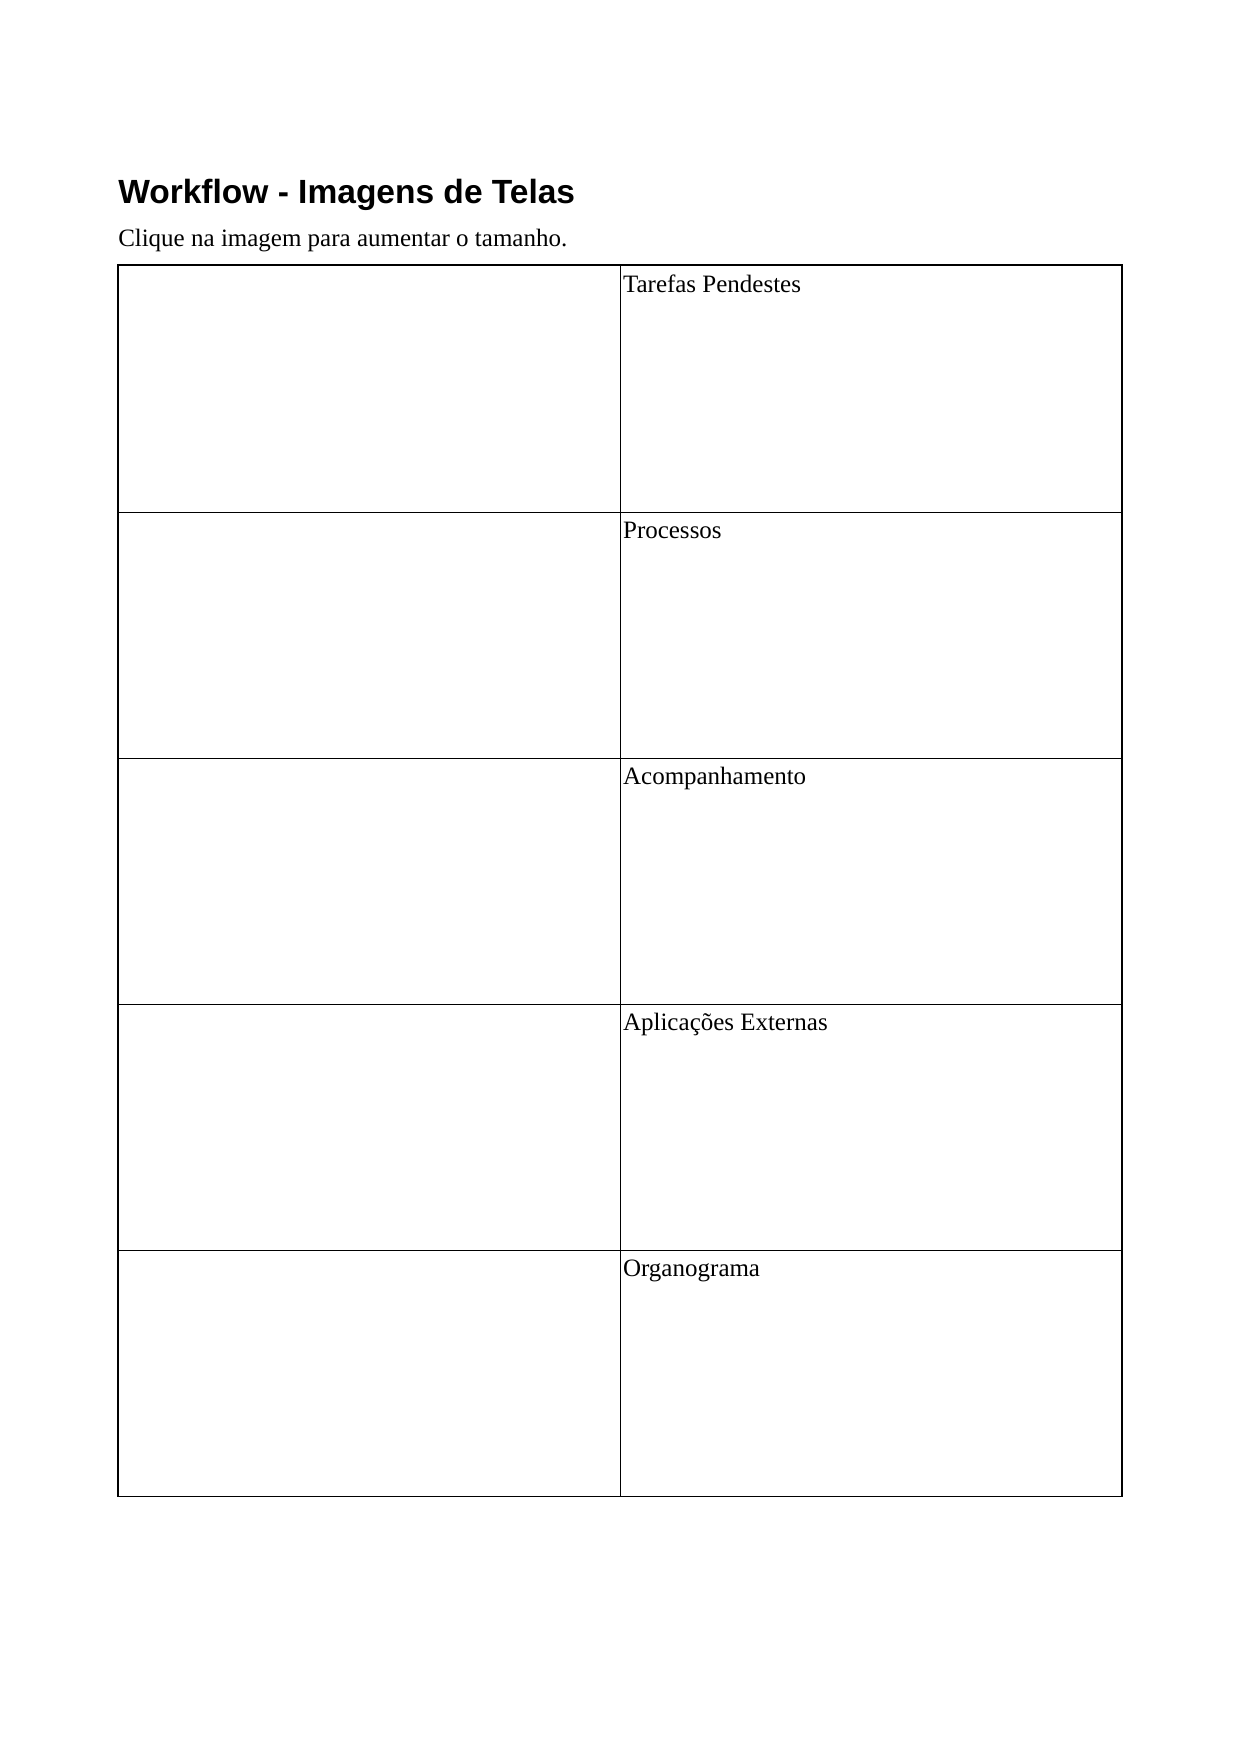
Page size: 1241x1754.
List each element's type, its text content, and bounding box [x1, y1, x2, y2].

table_cell [119, 513, 620, 758]
table_cell [119, 1005, 620, 1250]
table_header Tarefas Pendestes [621, 266, 1121, 512]
subtitle Workflow - Imagens de Telas [118, 172, 1122, 211]
table_cell [119, 759, 620, 1004]
table_cell Acompanhamento [621, 759, 1121, 1004]
table_cell [119, 1251, 620, 1496]
table_cell Processos [621, 513, 1121, 758]
table_header [119, 266, 620, 512]
table_cell Organograma [621, 1251, 1121, 1496]
table_cell Aplicações Externas [621, 1005, 1121, 1250]
text Clique na imagem para aumentar o tamanho. [118, 223, 1122, 252]
